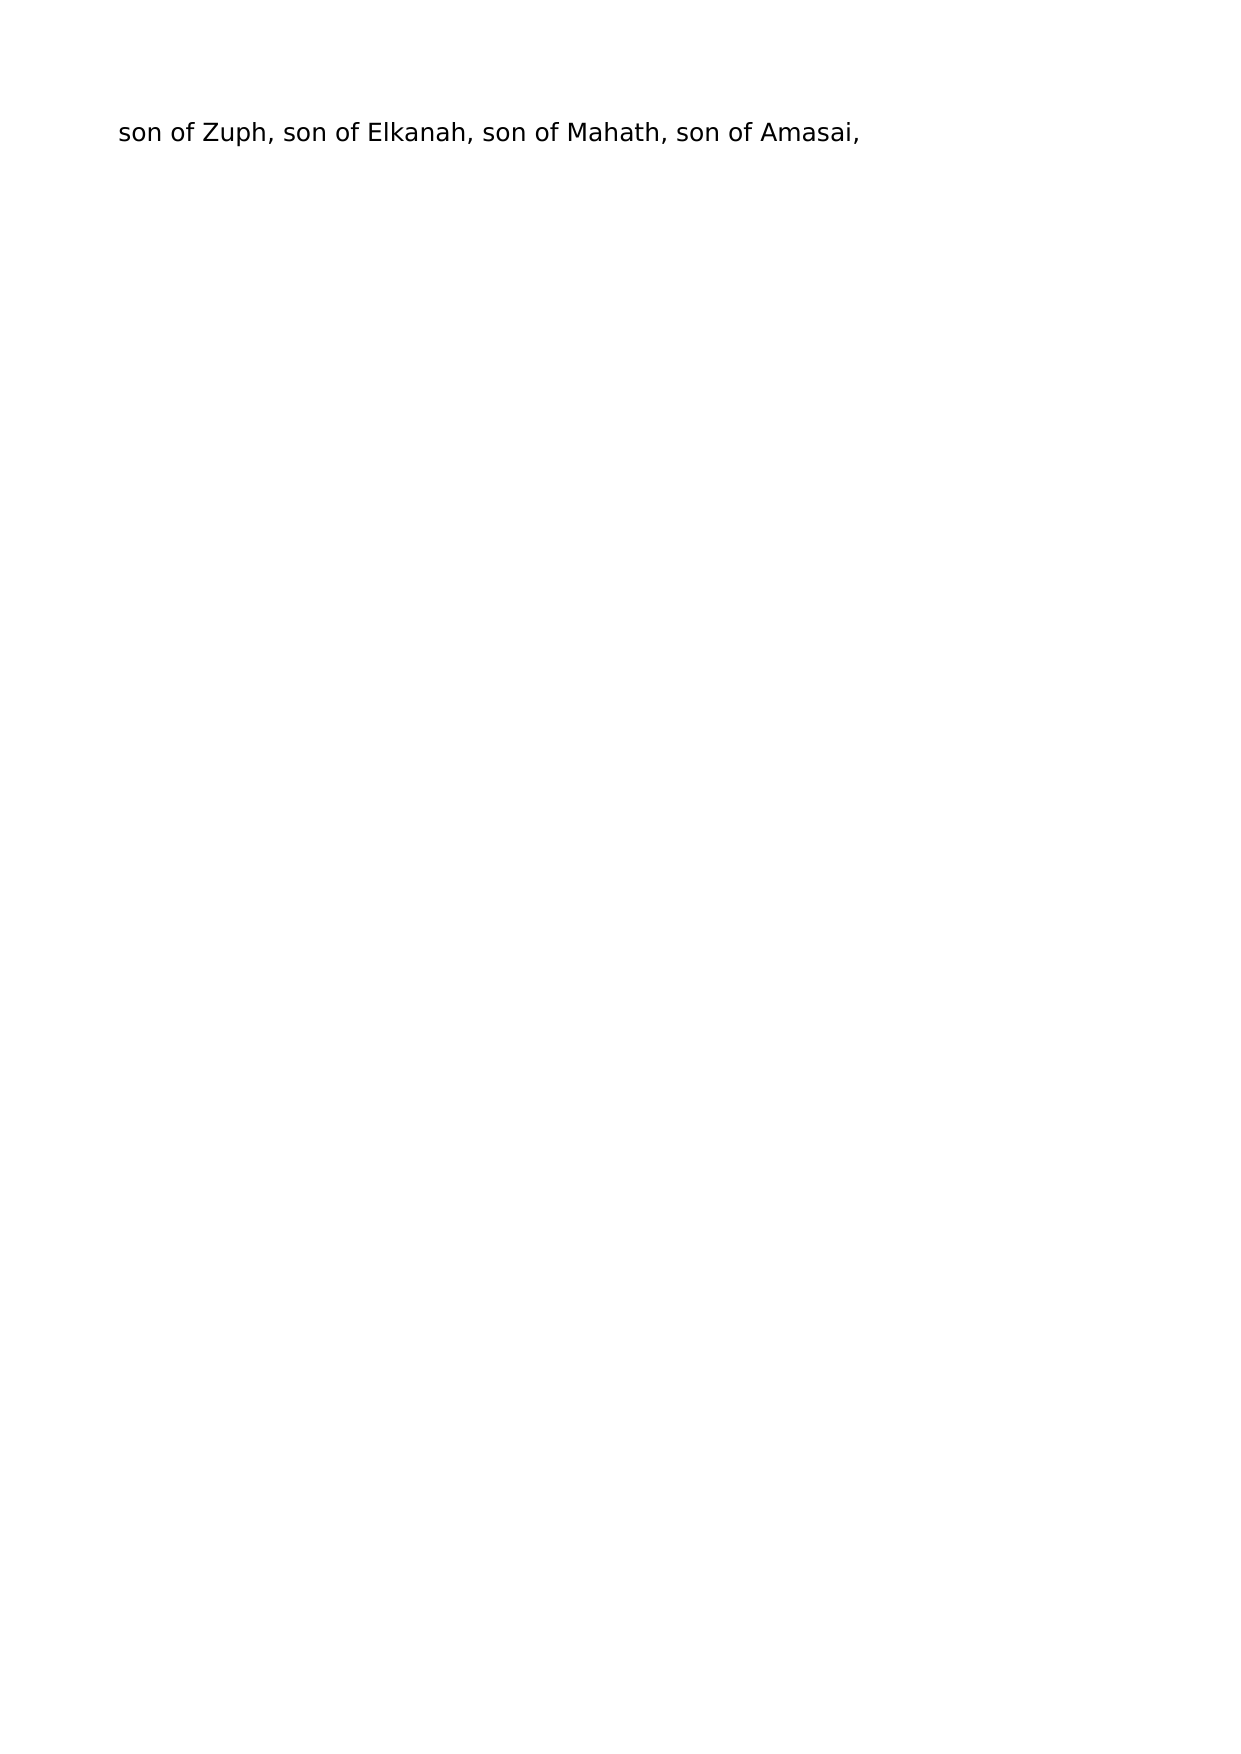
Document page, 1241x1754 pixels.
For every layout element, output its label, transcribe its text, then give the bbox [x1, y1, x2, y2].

text son of Zuph, son of Elkanah, son of Mahath, son of Amasai, [118, 118, 1122, 147]
